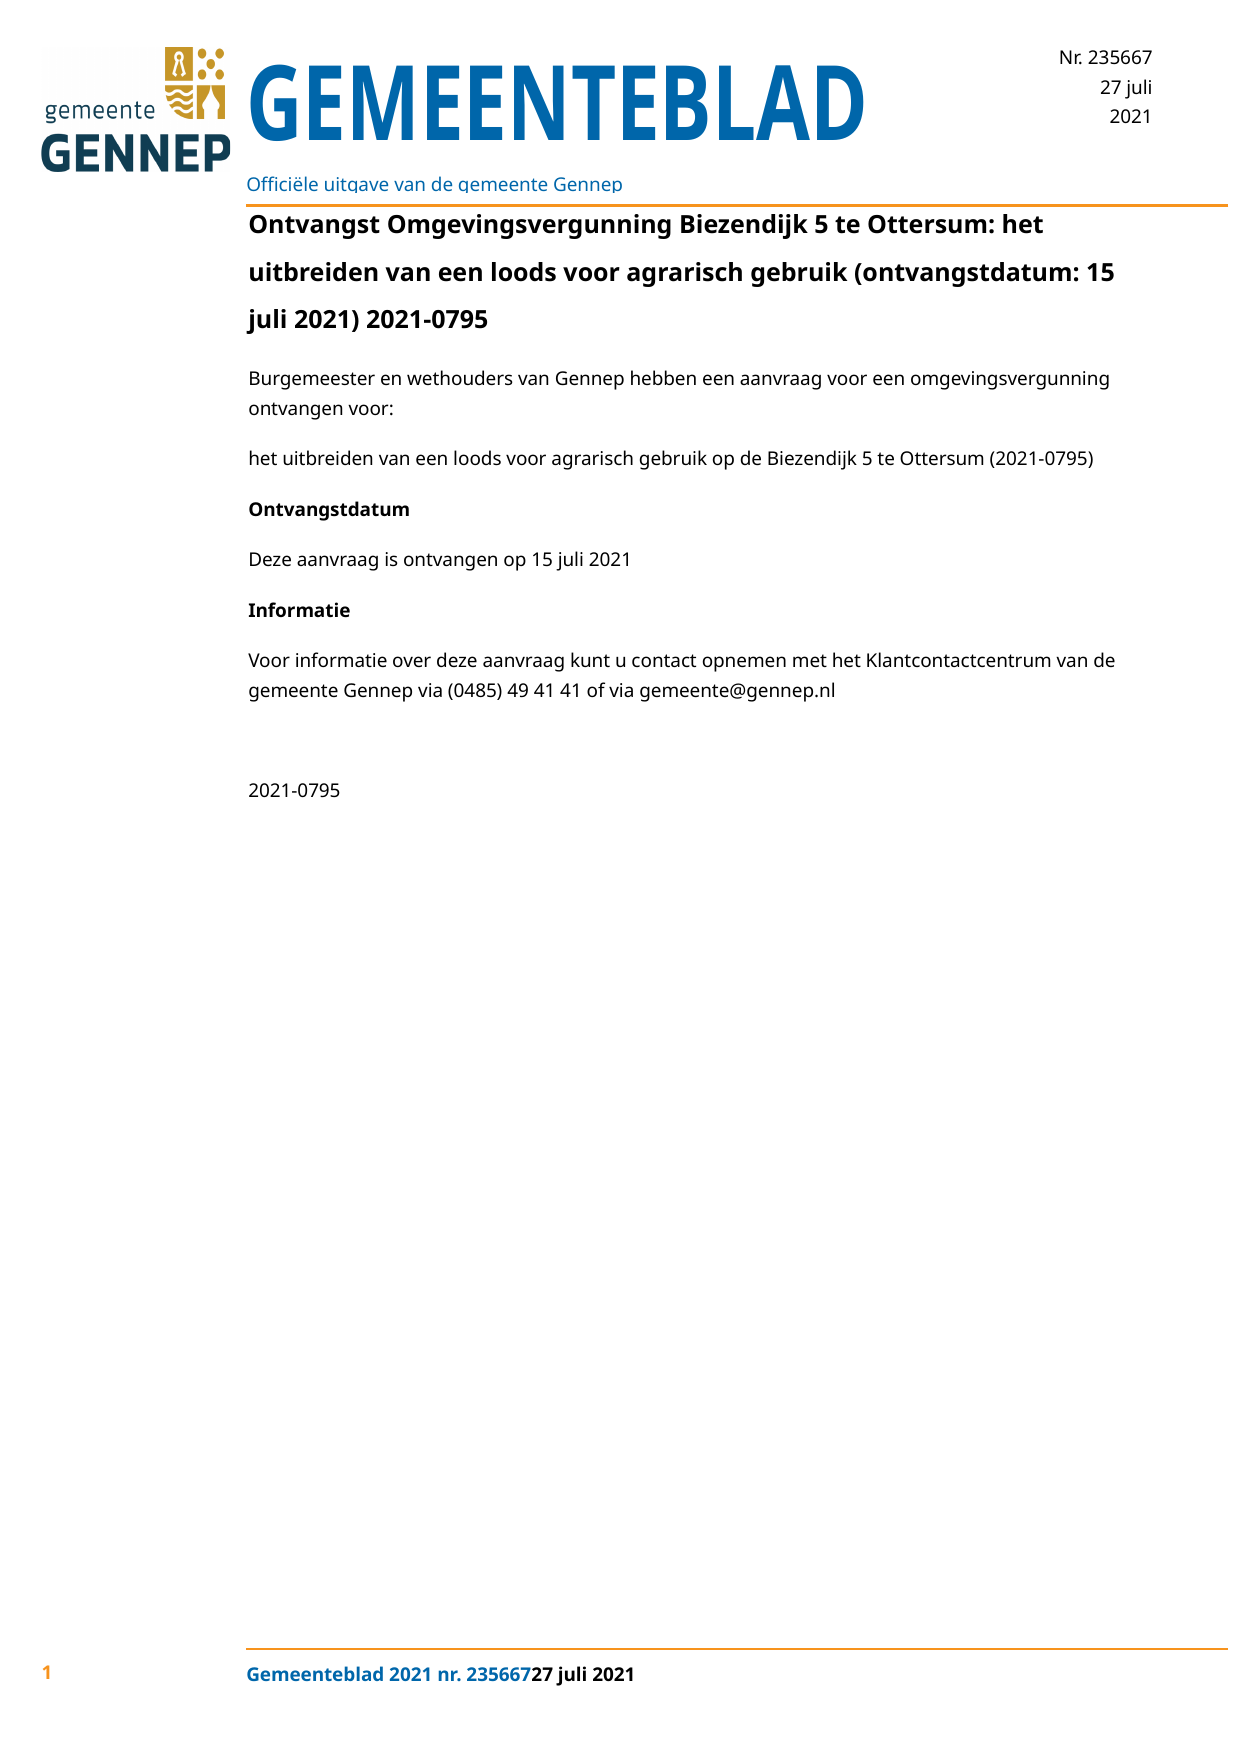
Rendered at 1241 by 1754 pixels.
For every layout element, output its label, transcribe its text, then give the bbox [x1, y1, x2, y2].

text Informatie [248, 597, 1152, 622]
text Voor informatie over deze aanvraag kunt u contact opnemen met het Klantcontactcentrum van de gemeente Gennep via (0485) 49 41 41 of via gemeente@gennep.nl [248, 647, 1152, 702]
picture [41, 47, 231, 172]
text het uitbreiden van een loods voor agrarisch gebruik op de Biezendijk 5 te Ottersum (2021-0795) [248, 446, 1152, 471]
text Deze aanvraag is ontvangen op 15 juli 2021 [248, 546, 1152, 572]
text Ontvangst Omgevingsvergunning Biezendijk 5 te Ottersum: het uitbreiden van een loods voor agrarisch gebruik (ontvangstdatum: 15 juli 2021) 2021-0795 [248, 207, 1152, 336]
text Ontvangstdatum [248, 496, 1152, 522]
text Burgemeester en wethouders van Gennep hebben een aanvraag voor een omgevingsvergunning ontvangen voor: [248, 366, 1152, 421]
text 2021-0795 [248, 778, 1152, 803]
